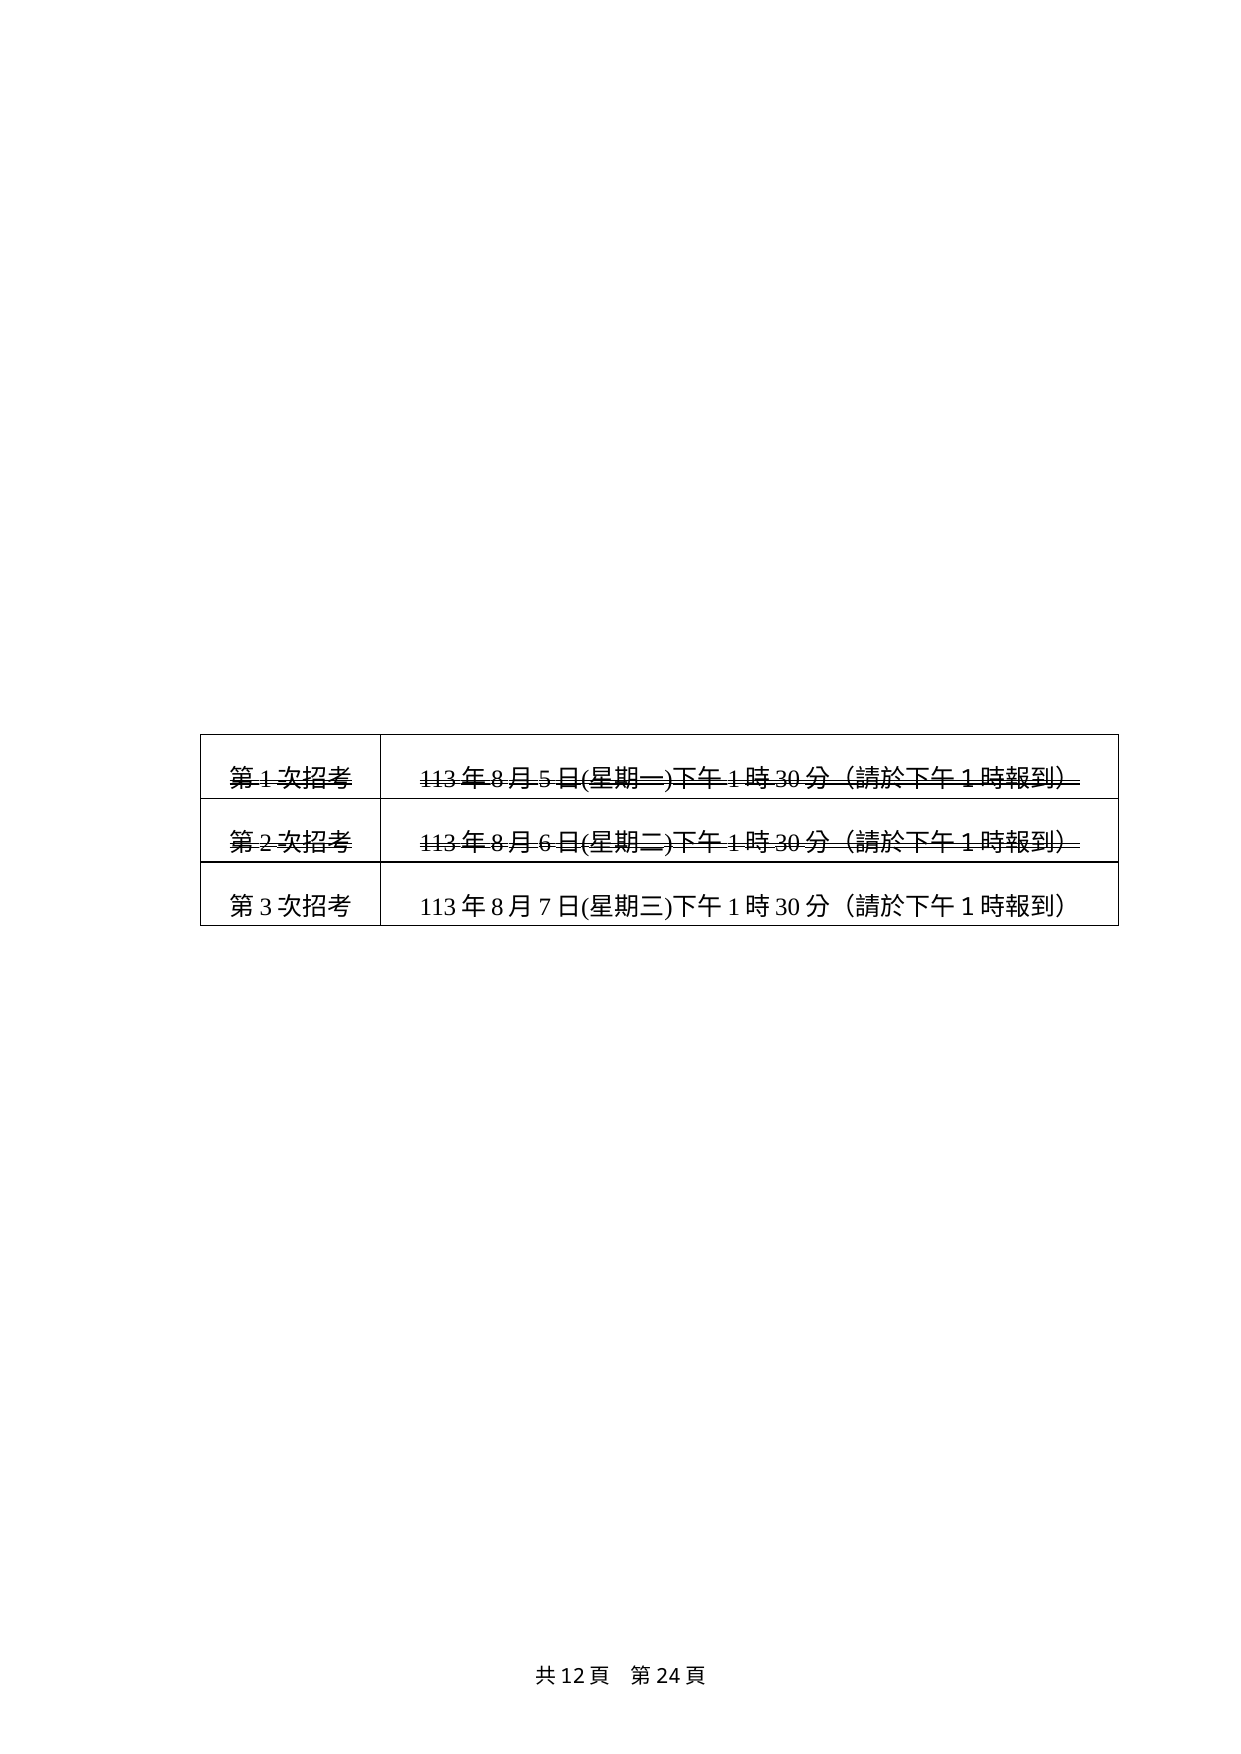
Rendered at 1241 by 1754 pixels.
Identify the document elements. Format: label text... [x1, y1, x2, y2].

table_cell 第1次招考 [201, 735, 380, 798]
table_cell 第3次招考 [201, 863, 380, 925]
table_cell 113年8月5日(星期一)下午1時30分（請於下午1時報到） [381, 735, 1118, 798]
table_cell 第2次招考 [201, 799, 380, 861]
table_cell 113年8月6日(星期二)下午1時30分（請於下午1時報到） [381, 799, 1118, 861]
table_cell 113年8月7日(星期三)下午1時30分（請於下午1時報到） [381, 863, 1118, 925]
